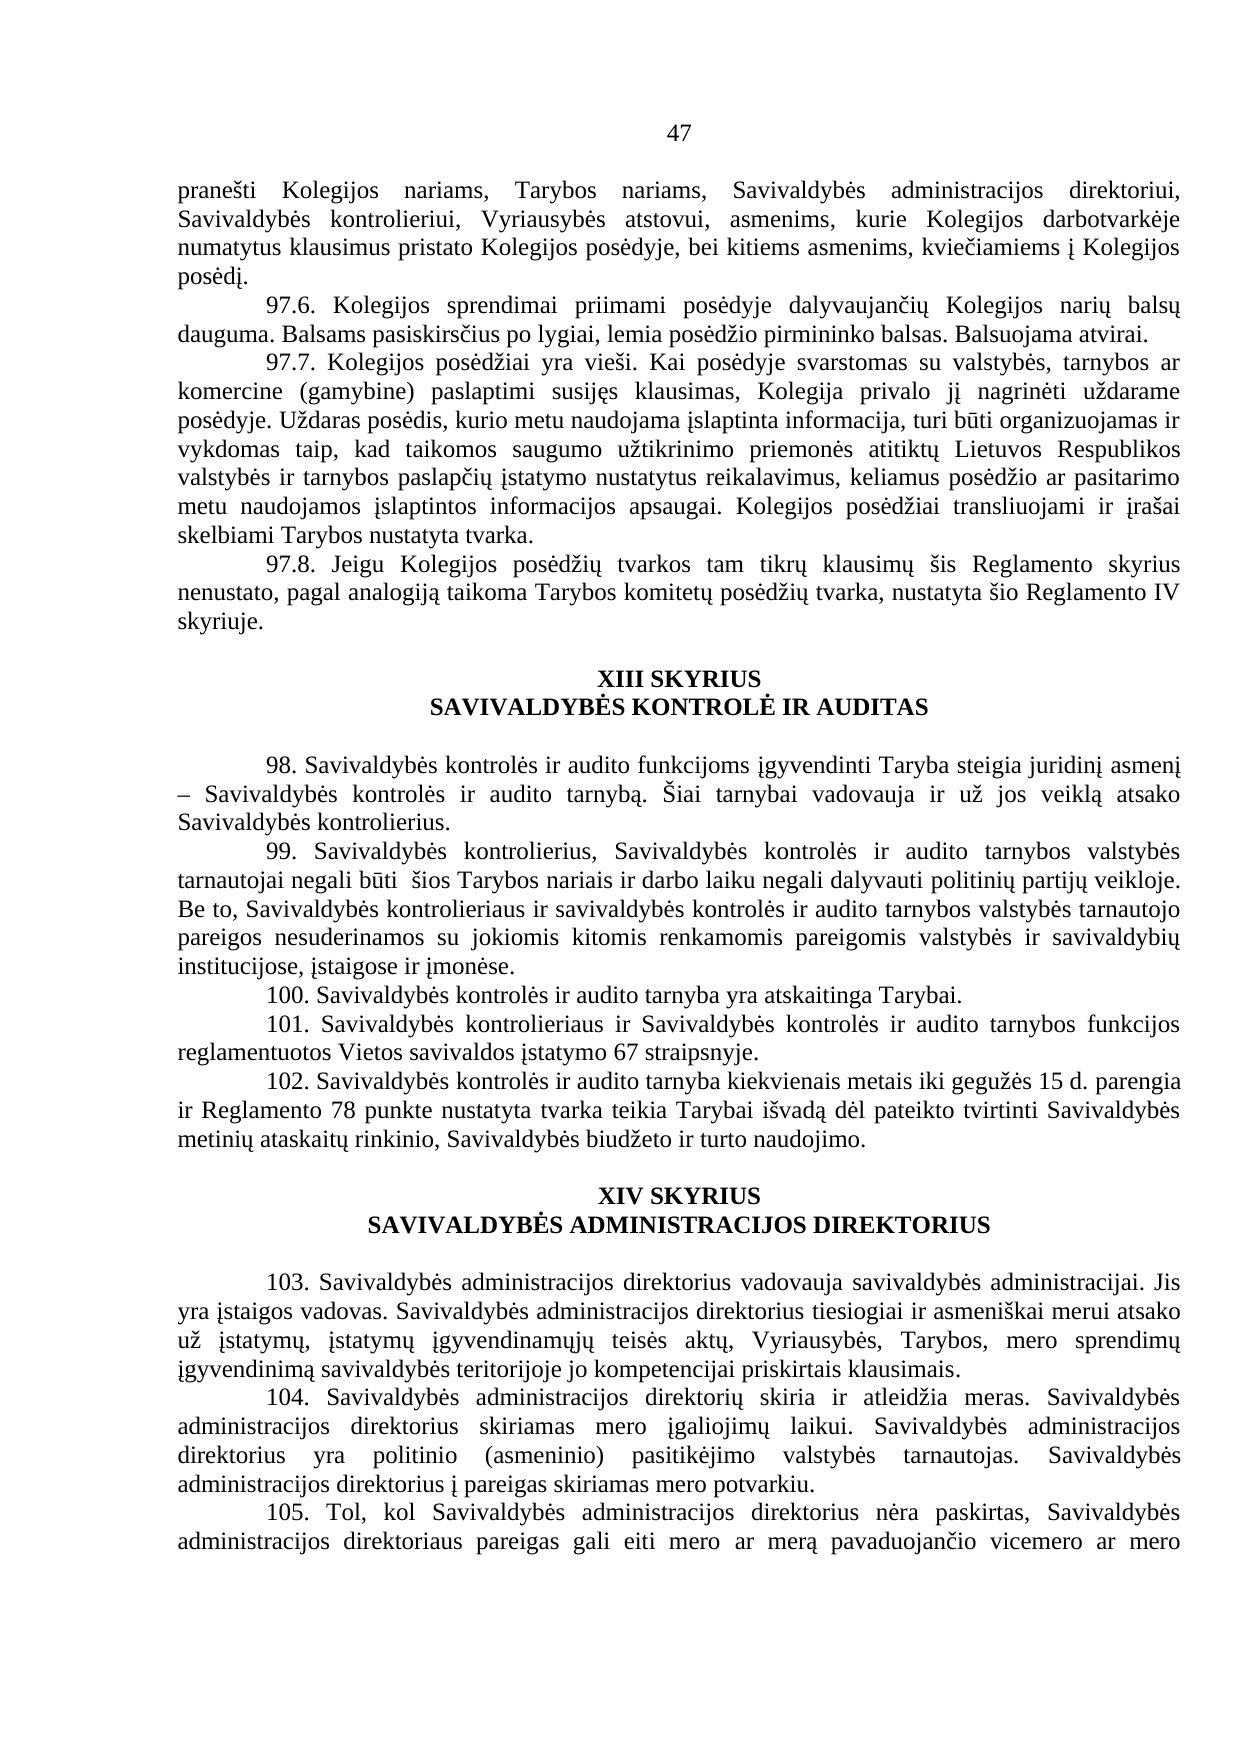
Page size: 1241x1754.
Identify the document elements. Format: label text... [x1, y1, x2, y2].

text 102. Savivaldybės kontrolės ir audito tarnyba kiekvienais metais iki gegužės 15 d. parengia ir Reglamento 78 punkte nustatyta tvarka teikia Tarybai išvadą dėl pateikto tvirtinti Savivaldybės metinių ataskaitų rinkinio, Savivaldybės biudžeto ir turto naudojimo. [177, 1066, 1181, 1152]
text XIV SKYRIUS [177, 1181, 1181, 1210]
text XIII SKYRIUS [177, 664, 1181, 692]
text 104. Savivaldybės administracijos direktorių skiria ir atleidžia meras. Savivaldybės administracijos direktorius skiriamas mero įgaliojimų laikui. Savivaldybės administracijos direktorius yra politinio (asmeninio) pasitikėjimo valstybės tarnautojas. Savivaldybės administracijos direktorius į pareigas skiriamas mero potvarkiu. [177, 1382, 1181, 1497]
text SAVIVALDYBĖS KONTROLĖ IR AUDITAS [177, 692, 1181, 721]
text SAVIVALDYBĖS ADMINISTRACIJOS DIREKTORIUS [177, 1210, 1181, 1239]
text 100. Savivaldybės kontrolės ir audito tarnyba yra atskaitinga Tarybai. [177, 980, 1181, 1009]
text 99. Savivaldybės kontrolierius, Savivaldybės kontrolės ir audito tarnybos valstybės tarnautojai negali būti šios Tarybos nariais ir darbo laiku negali dalyvauti politinių partijų veikloje. Be to, Savivaldybės kontrolieriaus ir savivaldybės kontrolės ir audito tarnybos valstybės tarnautojo pareigos nesuderinamos su jokiomis kitomis renkamomis pareigomis valstybės ir savivaldybių institucijose, įstaigose ir įmonėse. [177, 836, 1181, 980]
text 101. Savivaldybės kontrolieriaus ir Savivaldybės kontrolės ir audito tarnybos funkcijos reglamentuotos Vietos savivaldos įstatymo 67 straipsnyje. [177, 1009, 1181, 1066]
text 105. Tol, kol Savivaldybės administracijos direktorius nėra paskirtas, Savivaldybės administracijos direktoriaus pareigas gali eiti mero ar merą pavaduojančio vicemero ar mero [177, 1497, 1181, 1555]
text 97.8. Jeigu Kolegijos posėdžių tvarkos tam tikrų klausimų šis Reglamento skyrius nenustato, pagal analogiją taikoma Tarybos komitetų posėdžių tvarka, nustatyta šio Reglamento IV skyriuje. [177, 549, 1181, 635]
text 97.7. Kolegijos posėdžiai yra vieši. Kai posėdyje svarstomas su valstybės, tarnybos ar komercine (gamybine) paslaptimi susijęs klausimas, Kolegija privalo jį nagrinėti uždarame posėdyje. Uždaras posėdis, kurio metu naudojama įslaptinta informacija, turi būti organizuojamas ir vykdomas taip, kad taikomos saugumo užtikrinimo priemonės atitiktų Lietuvos Respublikos valstybės ir tarnybos paslapčių įstatymo nustatytus reikalavimus, keliamus posėdžio ar pasitarimo metu naudojamos įslaptintos informacijos apsaugai. Kolegijos posėdžiai transliuojami ir įrašai skelbiami Tarybos nustatyta tvarka. [177, 347, 1181, 549]
text 98. Savivaldybės kontrolės ir audito funkcijoms įgyvendinti Taryba steigia juridinį asmenį – Savivaldybės kontrolės ir audito tarnybą. Šiai tarnybai vadovauja ir už jos veiklą atsako Savivaldybės kontrolierius. [177, 750, 1181, 836]
text 103. Savivaldybės administracijos direktorius vadovauja savivaldybės administracijai. Jis yra įstaigos vadovas. Savivaldybės administracijos direktorius tiesiogiai ir asmeniškai merui atsako už įstatymų, įstatymų įgyvendinamųjų teisės aktų, Vyriausybės, Tarybos, mero sprendimų įgyvendinimą savivaldybės teritorijoje jo kompetencijai priskirtais klausimais. [177, 1267, 1181, 1382]
text 97.6. Kolegijos sprendimai priimami posėdyje dalyvaujančių Kolegijos narių balsų dauguma. Balsams pasiskirsčius po lygiai, lemia posėdžio pirmininko balsas. Balsuojama atvirai. [177, 290, 1181, 347]
text pranešti Kolegijos nariams, Tarybos nariams, Savivaldybės administracijos direktoriui, Savivaldybės kontrolieriui, Vyriausybės atstovui, asmenims, kurie Kolegijos darbotvarkėje numatytus klausimus pristato Kolegijos posėdyje, bei kitiems asmenims, kviečiamiems į Kolegijos posėdį. [177, 175, 1181, 290]
